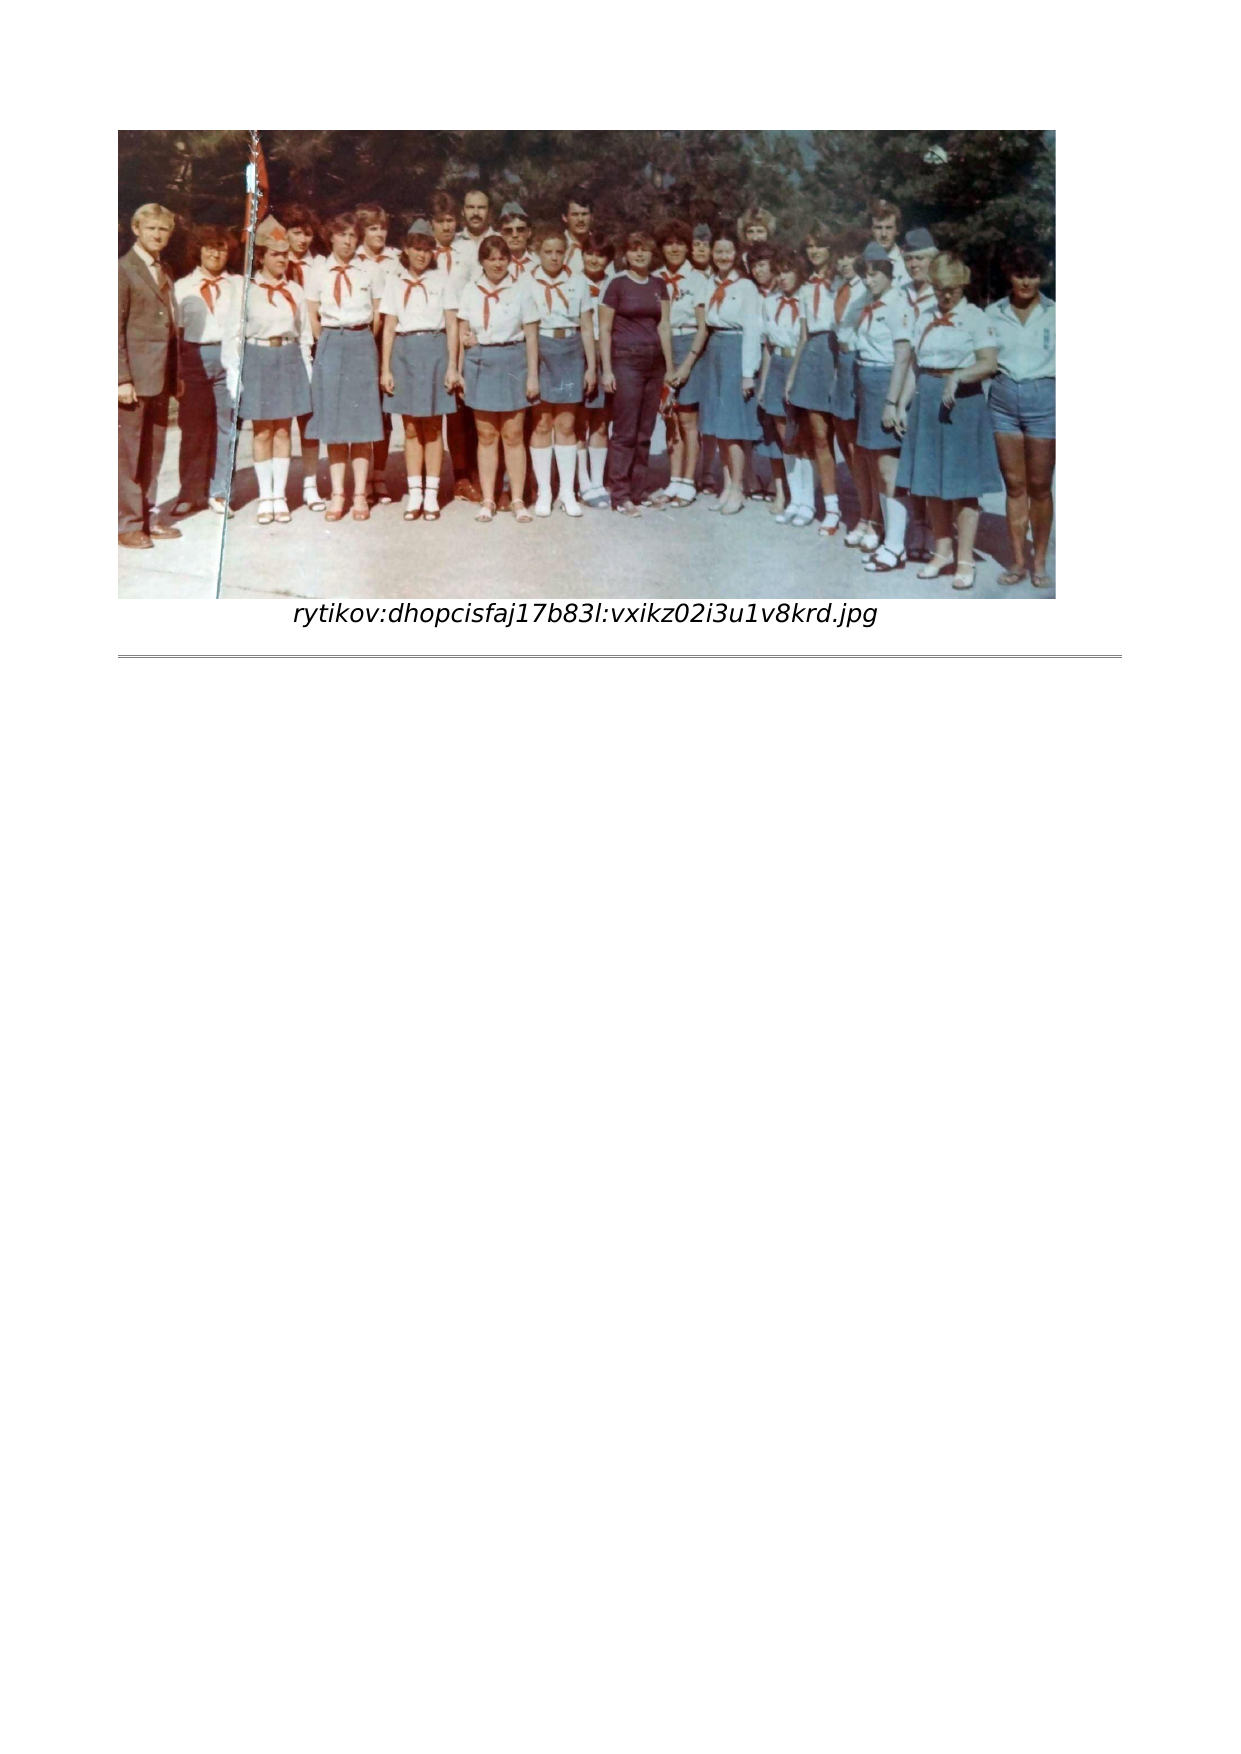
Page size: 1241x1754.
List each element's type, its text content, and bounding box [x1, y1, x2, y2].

text rytikov:dhopcisfaj17b83l:vxikz02i3u1v8krd.jpg [118, 599, 1056, 628]
picture [118, 130, 1056, 599]
